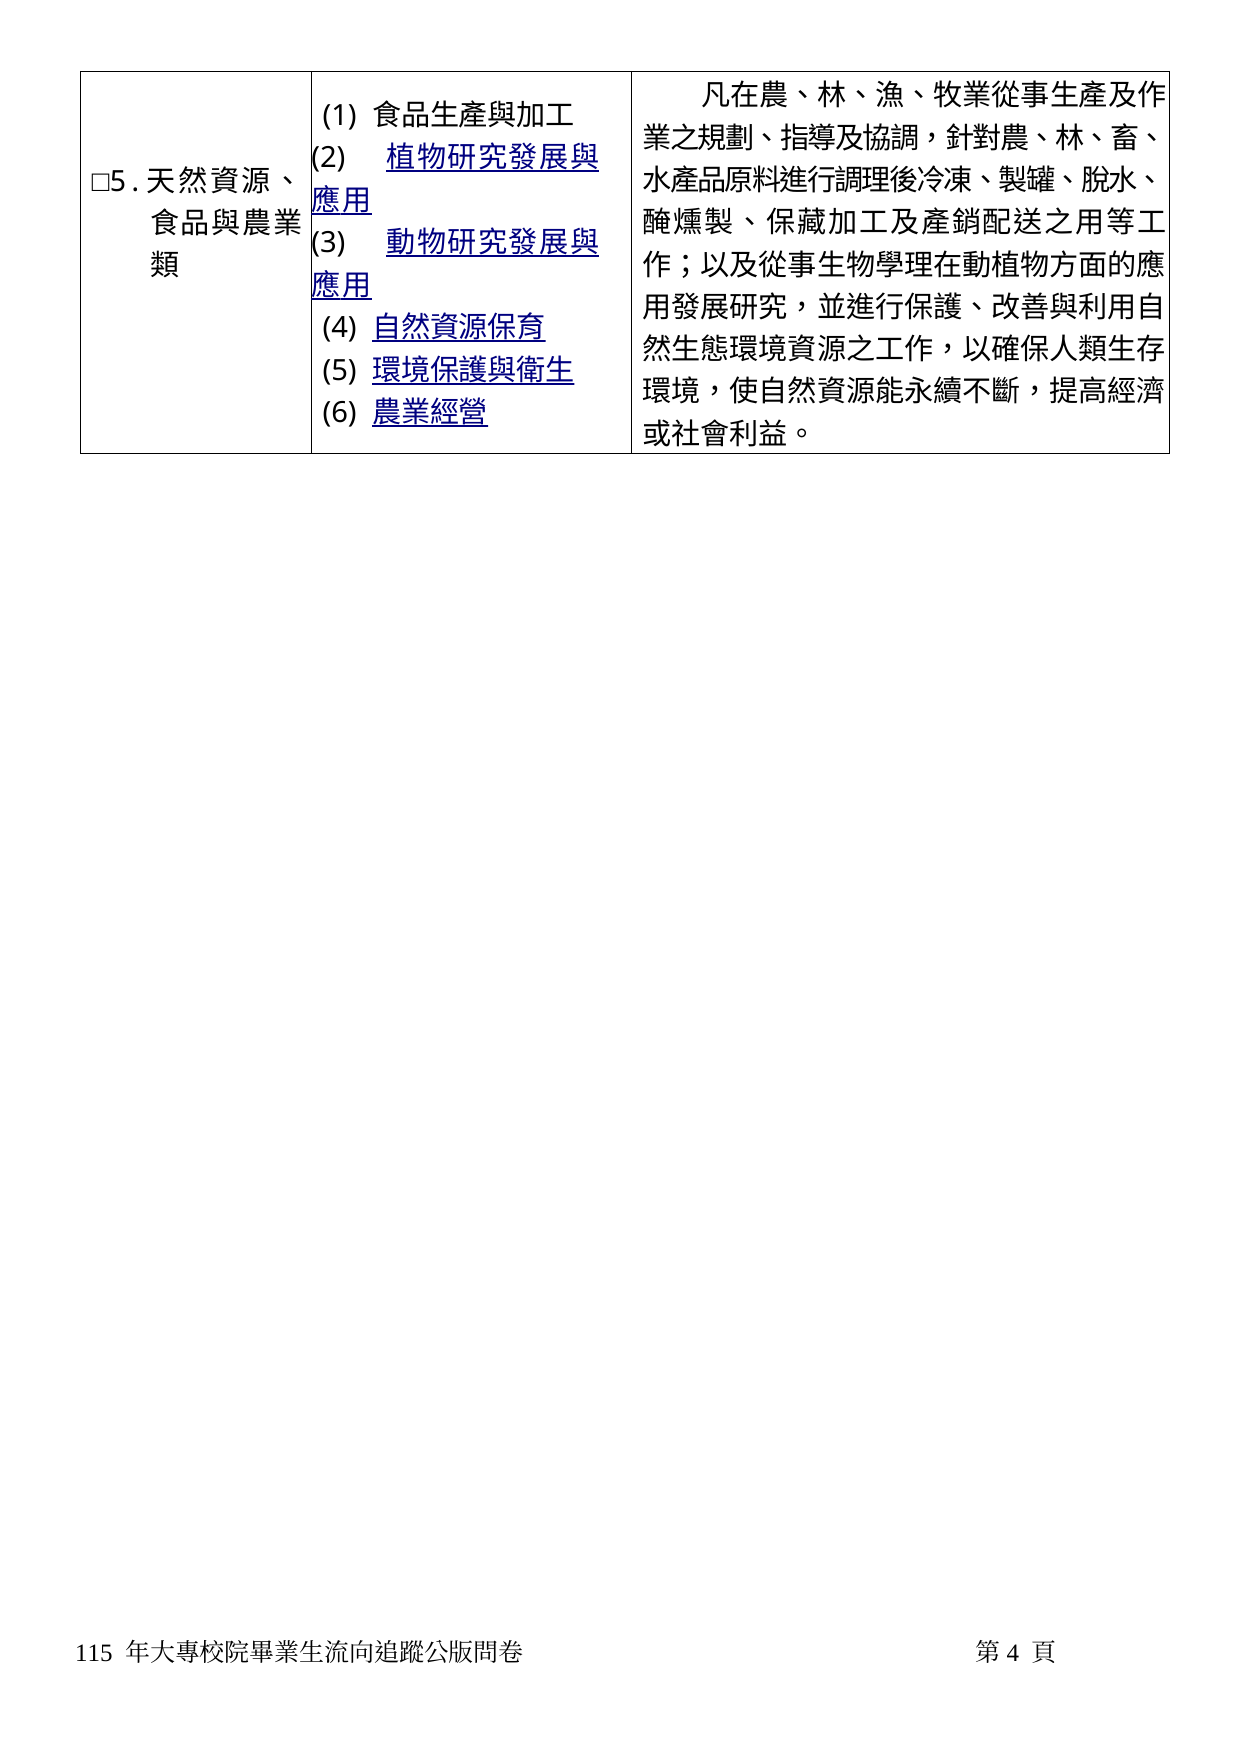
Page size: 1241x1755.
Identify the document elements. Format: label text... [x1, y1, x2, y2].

table_cell 凡在農、林、漁、牧業從事生產及作業之規劃、指導及協調，針對農、林、畜、水產品原料進行調理後冷凍、製罐、脫水、醃燻製、保藏加工及產銷配送之用等工作；以及從事生物學理在動植物方面的應用發展研究，並進行保護、改善與利用自然生態環境資源之工作，以確保人類生存環境，使自然資源能永續不斷，提高經濟或社會利益。 [632, 72, 1169, 452]
table_cell □5.天然資源、食品與農業類 [81, 72, 311, 452]
table_cell 食品生產與加工 植物研究發展與應用 動物研究發展與應用 自然資源保育 環境保護與衛生 農業經營 [312, 72, 631, 452]
